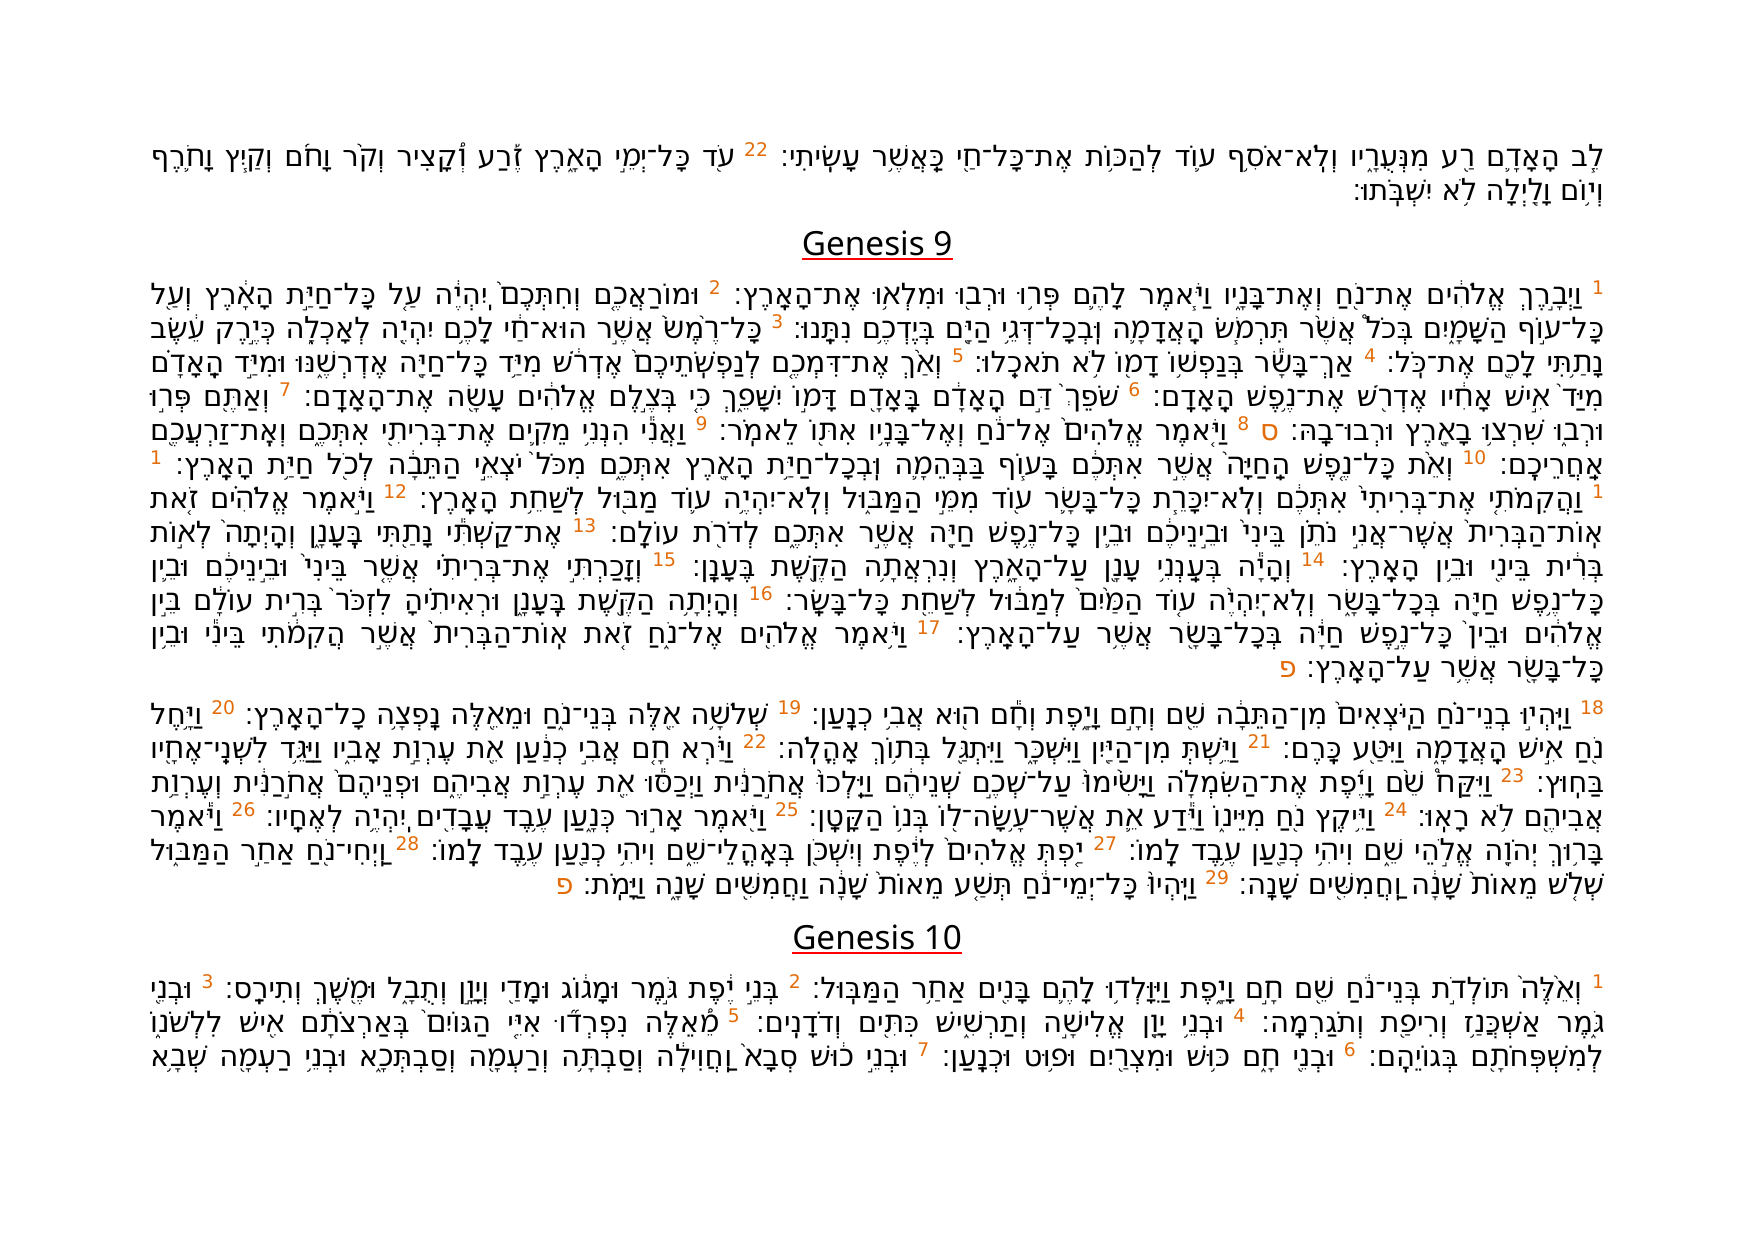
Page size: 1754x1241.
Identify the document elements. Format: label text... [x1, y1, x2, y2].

text 1 וְאֵ֙לֶּה֙ תּוֹלְדֹ֣ת בְּנֵי־נֹ֔חַ שֵׁ֖ם חָ֣ם וָיָ֑פֶת וַיִּוָּלְד֥וּ לָהֶ֛ם בָּנִ֖ים אַחַ֥ר הַמַּבּֽוּל׃ 2 בְּנֵ֣י יֶ֔פֶת גֹּ֣מֶר וּמָג֔וֹג וּמָדַ֖י וְיָוָ֣ן וְתֻבָ֑ל וּמֶ֖שֶׁךְ וְתִירָֽס׃ ‬‬‬3 וּבְנֵ֖י גֹּ֑מֶר אַשְׁכֲּנַ֥ז וְרִיפַ֖ת וְתֹגַרְמָֽה׃ ‬‬‬4 וּבְנֵ֥י יָוָ֖ן אֱלִישָׁ֣ה וְתַרְשִׁ֑ישׁ כִּתִּ֖ים וְדֹדָנִֽים׃ ‬‬‬5 מֵ֠אֵלֶּה נִפְרְד֞וּ אִיֵּ֤י הַגּוֹיִם֙ בְּאַרְצֹתָ֔ם אִ֖ישׁ לִלְשֹׁנ֑וֹ לְמִשְׁפְּחֹתָ֖ם בְּגוֹיֵהֶֽם׃ ‬‬‬6 וּבְנֵ֖י חָ֑ם כּ֥וּשׁ וּמִצְרַ֖יִם וּפ֥וּט וּכְנָֽעַן׃ ‬‬‬7 וּבְנֵ֣י כ֔וּשׁ סְבָא֙ וֽ͏ַחֲוִילָ֔ה וְסַבְתָּ֥ה וְרַעְמָ֖ה וְסַבְתְּכָ֑א וּבְנֵ֥י רַעְמָ֖ה שְׁבָ֥א וּדְדָֽן׃ ‬‬‬8 וְכ֖וּשׁ יָלַ֣ד אֶת־נִמְרֹ֑ד ה֣וּא הֵחֵ֔ל לֽ͏ִהְי֥וֹת גִּבֹּ֖ר בָּאָֽרֶץ׃ ‬‬‬9 הֽוּא־הָיָ֥ה גִבֹּֽר־צַ֖יִד לִפְנֵ֣י יְהוָ֑ה עַל־כֵּן֙ יֵֽאָמַ֔ר כְּנִמְרֹ֛ד גִּבּ֥וֹר צַ֖יִד לִפְנֵ֥י יְהוָֽה׃ ‬‬‬10 וַתְּהִ֨י רֵאשִׁ֤ית מַמְלַכְתּוֹ֙ בָּבֶ֔ל וְאֶ֖רֶךְ וְאַכַּ֣ד וְכַלְנֵ֑ה בְּאֶ֖רֶץ שִׁנְעָֽר׃ ‬‬‬11 מִן־הָאָ֥רֶץ הַהִ֖וא יָצָ֣א אַשּׁ֑וּר וַיִּ֙בֶן֙ אֶת־נִ֣ינְוֵ֔ה וְאֶת־רְחֹבֹ֥ת עִ֖יר וְאֶת־כָּֽלַח׃ ‬‬‬12 וְֽאֶת־רֶ֔סֶן בֵּ֥ין נִֽינְוֵ֖ה וּבֵ֣ין כָּ֑לַח הִ֖וא הָעִ֥יר הַגְּדֹלָֽה׃ ‬‬‬13 וּמִצְרַ֡יִם יָלַ֞ד אֶת־לוּדִ֧ים וְאֶת־עֲנָמִ֛ים וְאֶת־לְהָבִ֖ים וְאֶת־נַפְתֻּחִֽים׃ ‬‬‬14 וְֽאֶת־פַּתְרֻסִ֞ים וְאֶת־כַּסְלֻחִ֗ים אֲשֶׁ֨ר יָצְא֥וּ מִשָּׁ֛ם פְּלִשְׁתִּ֖ים וְאֶת־כַּפְתֹּרִֽים׃ ס ‬‬‬15 וּכְנַ֗עַן יָלַ֛ד אֶת־צִידֹ֥ן בְּכֹר֖וֹ וְאֶת־חֵֽת׃ ‬‬‬16 וְאֶת־הַיְבוּסִי֙ וְאֶת־הָ֣אֱמֹרִ֔י וְאֵ֖ת הַגִּרְגָּשִֽׁי׃ ‬‬‬17 וְאֶת־הֽ͏ַחִוִּ֥י וְאֶת־הֽ͏ַעַרְקִ֖י וְאֶת־הַסִּינִֽי׃ ‬‬‬18 וְאֶת־הֽ͏ָאַרְוָדִ֥י וְאֶת־הַצְּמָרִ֖י וְאֶת־הֽ͏ַחֲמָתִ֑י וְאַחַ֣ר נָפֹ֔צוּ מִשְׁפְּח֖וֹת הֽ͏ַכְּנַעֲנִֽי׃ ‬‬‬19 וֽ͏ַיְהִ֞י גְּב֤וּל הֽ͏ַכְּנַעֲנִי֙ מִצִּידֹ֔ן בֹּאֲכָ֥ה גְרָ֖רָה עַד־עַזָּ֑ה בֹּאֲכָ֞ה סְדֹ֧מָה וַעֲמֹרָ֛ה וְאַדְמָ֥ה וּצְבֹיִ֖ם עַד־לָֽשַׁע׃ ‬‬‬20 אֵ֣לֶּה בְנֵי־חָ֔ם לְמִשְׁפְּחֹתָ֖ם לִלְשֹֽׁנֹתָ֑ם בְּאַרְצֹתָ֖ם בְּגוֹיֵהֶֽם׃ ס ‬‬‬21 וּלְשֵׁ֥ם יֻלַּ֖ד גַּם־ה֑וּא אֲבִי֙ כָּל־בְּנֵי־עֵ֔בֶר אֲחִ֖י יֶ֥פֶת הַגָּדֽוֹל׃ ‬‬‬22 בְּנֵ֥י שֵׁ֖ם עֵילָ֣ם וְאַשּׁ֑וּר וְאַרְפַּכְשַׁ֖ד וְל֥וּד וֽ͏ַאֲרָֽם׃ ‬‬‬23 וּבְנֵ֖י אֲרָ֑ם ע֥וּץ וְח֖וּל וְגֶ֥תֶר וָמַֽשׁ׃ ‬‬‬24 וְאַרְפַּכְשַׁ֖ד יָלַ֣ד אֶת־שָׁ֑לַח וְשֶׁ֖לַח יָלַ֥ד אֶת־עֵֽבֶר׃ ‬‬‬25 וּלְעֵ֥בֶר יֻלַּ֖ד שְׁנֵ֣י בָנִ֑ים שֵׁ֣ם הֽ͏ָאֶחָ֞ד פֶּ֗לֶג כִּ֤י בְיָמָיו֙ נִפְלְגָ֣ה הָאָ֔רֶץ וְשֵׁ֥ם אָחִ֖יו יָקְטָֽן׃ ‬‬‬26 וְיָקְטָ֣ן יָלַ֔ד אֶת־אַלְמוֹדָ֖ד וְאֶת־שָׁ֑לֶף וְאֶת־חֲצַרְמָ֖וֶת וְאֶת־יָֽרַח׃ ‬‬‬27 וְאֶת־הֲדוֹרָ֥ם וְאֶת־אוּזָ֖ל וְאֶת־דִּקְלָֽה׃ ‬‬‬28 וְאֶת־עוֹבָ֥ל וְאֶת־אֲבִֽימָאֵ֖ל וְאֶת־שְׁבָֽא׃ ‬‬‬29 וְאֶת־אוֹפִ֥ר וְאֶת־חֲוִילָ֖ה וְאֶת־יוֹבָ֑ב כָּל־אֵ֖לֶּה בְּנֵ֥י יָקְטָֽן׃ ‬‬‬30 וֽ͏ַיְהִ֥י מוֹשָׁבָ֖ם מִמֵּשָׁ֑א בֹּאֲכָ֥ה סְפָ֖רָה הַ֥ר הַקֶּֽדֶם׃ ‬‬‬31 אֵ֣לֶּה בְנֵי־שֵׁ֔ם לְמִשְׁפְּחֹתָ֖ם לִלְשֹׁנֹתָ֑ם בְּאַרְצֹתָ֖ם לְגוֹיֵהֶֽם׃ ‬‬‬32 אֵ֣לֶּה מִשְׁפְּחֹ֧ת בְּנֵי־נֹ֛חַ לְתוֹלְדֹתָ֖ם בְּגוֹיֵהֶ֑ם וּמֵאֵ֜לֶּה נִפְרְד֧וּ הַגּוֹיִ֛ם בָּאָ֖רֶץ אַחַ֥ר הַמַּבּֽוּל׃ פ ‬‬‬‬‬‬‬‬‬‬‬‬‬‬‬‬‬‬‬‬‬‬‬‬‬‬‬‬‬‬‬‬‬‬ [150, 971, 1604, 1073]
text 1 וַיְבָ֣רֶךְ אֱלֹהִ֔ים אֶת־נֹ֖חַ וְאֶת־בָּנָ֑יו וַיֹּ֧אמֶר לָהֶ֛ם פְּר֥וּ וּרְב֖וּ וּמִלְא֥וּ אֶת־הָאָֽרֶץ׃ 2 וּמוֹרַאֲכֶ֤ם וְחִתְּכֶם֙ יִֽהְיֶ֔ה עַ֚ל כָּל־חַיַּ֣ת הָאָ֔רֶץ וְעַ֖ל כָּל־ע֣וֹף הַשָּׁמָ֑יִם בְּכֹל֩ אֲשֶׁ֨ר תִּרְמֹ֧שׂ הֽ͏ָאֲדָמָ֛ה וּֽבְכָל־דְּגֵ֥י הַיָּ֖ם בְּיֶדְכֶ֥ם נִתָּֽנוּ׃ ‬‬‬3 כָּל־רֶ֙מֶשׂ֙ אֲשֶׁ֣ר הוּא־חַ֔י לָכֶ֥ם יִהְיֶ֖ה לְאָכְלָ֑ה כְּיֶ֣רֶק עֵ֔שֶׂב נָתַ֥תִּי לָכֶ֖ם אֶת־כֹּֽל׃ ‬‬‬4 אַךְ־בָּשָׂ֕ר בְּנַפְשׁ֥וֹ דָמ֖וֹ לֹ֥א תֹאכֵֽלוּ׃ ‬‬‬5 וְאַ֨ךְ אֶת־דִּמְכֶ֤ם לְנַפְשֹֽׁתֵיכֶם֙ אֶדְרֹ֔שׁ מִיַּ֥ד כָּל־חַיָּ֖ה אֶדְרְשֶׁ֑נּוּ וּמִיַּ֣ד הֽ͏ָאָדָ֗ם מִיַּד֙ אִ֣ישׁ אָחִ֔יו אֶדְרֹ֖שׁ אֶת־נֶ֥פֶשׁ הֽ͏ָאָדָֽם׃ ‬‬‬6 שֹׁפֵךְ֙ דַּ֣ם הֽ͏ָאָדָ֔ם בּֽ͏ָאָדָ֖ם דָּמ֣וֹ יִשָּׁפֵ֑ךְ כִּ֚י בְּצֶ֣לֶם אֱלֹהִ֔ים עָשָׂ֖ה אֶת־הָאָדָֽם׃ ‬‬‬7 וְאַתֶּ֖ם פְּר֣וּ וּרְב֑וּ שִׁרְצ֥וּ בָאָ֖רֶץ וּרְבוּ־בָֽהּ׃ ס ‬‬‬8 וַיֹּ֤אמֶר אֱלֹהִים֙ אֶל־נֹ֔חַ וְאֶל־בָּנָ֥יו אִתּ֖וֹ לֵאמֹֽר׃ ‬‬‬9 וַאֲנִ֕י הִנְנִ֥י מֵקִ֛ים אֶת־בְּרִיתִ֖י אִתְּכֶ֑ם וְאֶֽת־זַרְעֲכֶ֖ם אֽ͏ַחֲרֵיכֶֽם׃ ‬‬‬10 וְאֵ֨ת כָּל־נֶ֤פֶשׁ הֽ͏ַחַיָּה֙ אֲשֶׁ֣ר אִתְּכֶ֔ם בָּע֧וֹף בַּבְּהֵמָ֛ה וּֽבְכָל־חַיַּ֥ת הָאָ֖רֶץ אִתְּכֶ֑ם מִכֹּל֙ יֹצְאֵ֣י הַתֵּבָ֔ה לְכֹ֖ל חַיַּ֥ת הָאָֽרֶץ׃ ‬‬‬11 וַהֲקִמֹתִ֤י אֶת־בְּרִיתִי֙ אִתְּכֶ֔ם וְלֹֽא־יִכָּרֵ֧ת כָּל־בָּשָׂ֛ר ע֖וֹד מִמֵּ֣י הַמַּבּ֑וּל וְלֹֽא־יִהְיֶ֥ה ע֛וֹד מַבּ֖וּל לְשַׁחֵ֥ת הָאָֽרֶץ׃ ‬‬‬12 וַיֹּ֣אמֶר אֱלֹהִ֗ים זֹ֤את אֽוֹת־הַבְּרִית֙ אֲשֶׁר־אֲנִ֣י נֹתֵ֗ן בֵּינִי֙ וּבֵ֣ינֵיכֶ֔ם וּבֵ֛ין כָּל־נֶ֥פֶשׁ חַיָּ֖ה אֲשֶׁ֣ר אִתְּכֶ֑ם לְדֹרֹ֖ת עוֹלָֽם׃ ‬‬‬13 אֶת־קַשְׁתִּ֕י נָתַ֖תִּי בֶּֽעָנָ֑ן וְהָֽיְתָה֙ לְא֣וֹת בְּרִ֔ית בֵּינִ֖י וּבֵ֥ין הָאָֽרֶץ׃ ‬‬‬14 וְהָיָ֕ה בְּעֽ͏ַנְנִ֥י עָנָ֖ן עַל־הָאָ֑רֶץ וְנִרְאֲתָ֥ה הַקֶּ֖שֶׁת בֶּעָנָֽן׃ ‬‬‬15 וְזָכַרְתִּ֣י אֶת־בְּרִיתִ֗י אֲשֶׁ֤ר בֵּינִי֙ וּבֵ֣ינֵיכֶ֔ם וּבֵ֛ין כָּל־נֶ֥פֶשׁ חַיָּ֖ה בְּכָל־בָּשָׂ֑ר וְלֹֽא־יִֽהְיֶ֨ה ע֤וֹד הַמַּ֙יִם֙ לְמַבּ֔וּל לְשַׁחֵ֖ת כָּל־בָּשָֽׂר׃ ‬‬‬16 וְהָיְתָ֥ה הַקֶּ֖שֶׁת בֶּֽעָנָ֑ן וּרְאִיתִ֗יהָ לִזְכֹּר֙ בְּרִ֣ית עוֹלָ֔ם בֵּ֣ין אֱלֹהִ֔ים וּבֵין֙ כָּל־נֶ֣פֶשׁ חַיָּ֔ה בְּכָל־בָּשָׂ֖ר אֲשֶׁ֥ר עַל־הָאָֽרֶץ׃ ‬‬‬17 וַיֹּ֥אמֶר אֱלֹהִ֖ים אֶל־נֹ֑חַ זֹ֤את אֽוֹת־הַבְּרִית֙ אֲשֶׁ֣ר הֲקִמֹ֔תִי בֵּינִ֕י וּבֵ֥ין כָּל־בָּשָׂ֖ר אֲשֶׁ֥ר עַל־הָאָֽרֶץ׃ פ ‬‬‬‬‬‬‬‬‬‬‬‬‬‬‬‬‬‬‬ [150, 277, 1604, 685]
text Genesis 10 [150, 913, 1604, 959]
text 18 וַיִּֽהְי֣וּ בְנֵי־נֹ֗חַ הַיֹּֽצְאִים֙ מִן־הַתֵּבָ֔ה שֵׁ֖ם וְחָ֣ם וָיָ֑פֶת וְחָ֕ם ה֖וּא אֲבִ֥י כְנָֽעַן׃ ‬‬‬19 שְׁלֹשָׁ֥ה אֵ֖לֶּה בְּנֵי־נֹ֑חַ וּמֵאֵ֖לֶּה נָֽפְצָ֥ה כָל־הָאָֽרֶץ׃ ‬‬‬20 וַיָּ֥חֶל נֹ֖חַ אִ֣ישׁ הֽ͏ָאֲדָמָ֑ה וַיִּטַּ֖ע כָּֽרֶם׃ ‬‬‬21 וַיֵּ֥שְׁתְּ מִן־הַיַּ֖יִן וַיִּשְׁכָּ֑ר וַיִּתְגַּ֖ל בְּת֥וֹךְ אָהֳלֹֽה׃ ‬‬‬22 וַיַּ֗רְא חָ֚ם אֲבִ֣י כְנַ֔עַן אֵ֖ת עֶרְוַ֣ת אָבִ֑יו וַיַּגֵּ֥ד לִשְׁנֵֽי־אֶחָ֖יו בַּחֽוּץ׃ ‬‬‬23 וַיִּקַּח֩ שֵׁ֨ם וָיֶ֜פֶת אֶת־הַשִּׂמְלָ֗ה וַיָּשִׂ֙ימוּ֙ עַל־שְׁכֶ֣ם שְׁנֵיהֶ֔ם וַיֵּֽלְכוּ֙ אֲחֹ֣רַנִּ֔ית וַיְכַסּ֕וּ אֵ֖ת עֶרְוַ֣ת אֲבִיהֶ֑ם וּפְנֵיהֶם֙ אֲחֹ֣רַנִּ֔ית וְעֶרְוַ֥ת אֲבִיהֶ֖ם לֹ֥א רָאֽוּ׃ ‬‬‬24 וַיִּ֥יקֶץ נֹ֖חַ מִיֵּינ֑וֹ וַיֵּ֕דַע אֵ֛ת אֲשֶׁר־עָ֥שָׂה־ל֖וֹ בְּנ֥וֹ הַקָּטָֽן׃ ‬‬‬25 וַיֹּ֖אמֶר אָר֣וּר כְּנָ֑עַן עֶ֥בֶד עֲבָדִ֖ים יִֽהְיֶ֥ה לְאֶחָֽיו׃ ‬‬‬26 וַיֹּ֕אמֶר בָּר֥וּךְ יְהֹוָ֖ה אֱלֹ֣הֵי שֵׁ֑ם וִיהִ֥י כְנַ֖עַן עֶ֥בֶד לָֽמוֹ׃ ‬‬‬27 יַ֤פְתְּ אֱלֹהִים֙ לְיֶ֔פֶת וְיִשְׁכֹּ֖ן בְּאָֽהֳלֵי־שֵׁ֑ם וִיהִ֥י כְנַ֖עַן עֶ֥בֶד לָֽמוֹ׃ ‬‬‬28 וֽ͏ַיְחִי־נֹ֖חַ אַחַ֣ר הַמַּבּ֑וּל שְׁלֹ֤שׁ מֵאוֹת֙ שָׁנָ֔ה וֽ͏ַחֲמִשִּׁ֖ים שָׁנָֽה׃ ‬‬‬29 וַיִּֽהְיוּ֙ כָּל־יְמֵי־נֹ֔חַ תְּשַׁ֤ע מֵאוֹת֙ שָׁנָ֔ה וַחֲמִשִּׁ֖ים שָׁנָ֑ה וַיָּמֹֽת׃ פ ‬‬‬‬‬‬‬‬‬‬‬‬‬‬‬ [150, 697, 1604, 901]
text Genesis 9 [150, 219, 1604, 265]
text 1 וַיִּזְכֹּ֤ר אֱלֹהִים֙ אֶת־נֹ֔חַ וְאֵ֤ת כָּל־הֽ͏ַחַיָּה֙ וְאֶת־כָּל־הַבְּהֵמָ֔ה אֲשֶׁ֥ר אִתּ֖וֹ בַּתֵּבָ֑ה וַיַּעֲבֵ֨ר אֱלֹהִ֥ים ר֙וּחַ֙ עַל־הָאָ֔רֶץ וַיָּשֹׁ֖כּוּ הַמָּֽיִם׃ 2 וַיִּסָּֽכְרוּ֙ מַעְיְנֹ֣ת תְּה֔וֹם וֽ͏ַאֲרֻבֹּ֖ת הַשָּׁמָ֑יִם וַיִּכָּלֵ֥א הַגֶּ֖שֶׁם מִן־הַשָּׁמָֽיִם׃ ‬‬‬3 וַיָּשֻׁ֧בוּ הַמַּ֛יִם מֵעַ֥ל הָאָ֖רֶץ הָל֣וֹךְ וָשׁ֑וֹב וַיַּחְסְר֣וּ הַמַּ֔יִם מִקְצֵ֕ה חֲמִשִּׁ֥ים וּמְאַ֖ת יֽוֹם׃ ‬‬‬4 וַתָּ֤נַח הַתֵּבָה֙ בַּחֹ֣דֶשׁ הַשְּׁבִיעִ֔י בְּשִׁבְעָה־עָשָׂ֥ר י֖וֹם לַחֹ֑דֶשׁ עַ֖ל הָרֵ֥י אֲרָרָֽט׃ ‬‬‬5 וְהַמַּ֗יִם הָיוּ֙ הָל֣וֹךְ וְחָס֔וֹר עַ֖ד הַחֹ֣דֶשׁ הֽ͏ָעֲשִׂירִ֑י בּֽ͏ָעֲשִׂירִי֙ בְּאֶחָ֣ד לַחֹ֔דֶשׁ נִרְא֖וּ רָאשֵׁ֥י הֽ͏ֶהָרִֽים׃ ‬‬‬6 וֽ͏ַיְהִ֕י מִקֵּ֖ץ אַרְבָּעִ֣ים י֑וֹם וַיִּפְתַּ֣ח נֹ֔חַ אֶת־חַלּ֥וֹן הַתֵּבָ֖ה אֲשֶׁ֥ר עָשָֽׂה׃ ‬‬‬7 וַיְשַׁלַּ֖ח אֶת־הֽ͏ָעֹרֵ֑ב וַיֵּצֵ֤א יָצוֹא֙ וָשׁ֔וֹב עַד־יְבֹ֥שֶׁת הַמַּ֖יִם מֵעַ֥ל הָאָֽרֶץ׃ ‬‬‬8 וַיְשַׁלַּ֥ח אֶת־הַיּוֹנָ֖ה מֵאִתּ֑וֹ לִרְאוֹת֙ הֲקַ֣לּוּ הַמַּ֔יִם מֵעַ֖ל פְּנֵ֥י הֽ͏ָאֲדָמָֽה׃ ‬‬‬9 וְלֹֽא־מָצְאָה֩ הַיּוֹנָ֨ה מָנ֜וֹחַ לְכַף־רַגְלָ֗הּ וַתָּ֤שָׁב אֵלָיו֙ אֶל־הַתֵּבָ֔ה כִּי־מַ֖יִם עַל־פְּנֵ֣י כָל־הָאָ֑רֶץ וַיִּשְׁלַ֤ח יָדוֹ֙ וַיִּקָּחֶ֔הָ וַיָּבֵ֥א אֹתָ֛הּ אֵלָ֖יו אֶל־הַתֵּבָֽה׃ ‬‬‬10 וַיָּ֣חֶל ע֔וֹד שִׁבְעַ֥ת יָמִ֖ים אֲחֵרִ֑ים וַיֹּ֛סֶף שַׁלַּ֥ח אֶת־הַיּוֹנָ֖ה מִן־הַתֵּבָֽה׃ ‬‬‬11 וַתָּבֹ֨א אֵלָ֤יו הַיּוֹנָה֙ לְעֵ֣ת עֶ֔רֶב וְהִנֵּ֥ה עֲלֵה־זַ֖יִת טָרָ֣ף בְּפִ֑יהָ וַיֵּ֣דַע נֹ֔חַ כִּי־קַ֥לּוּ הַמַּ֖יִם מֵעַ֥ל הָאָֽרֶץ׃ ‬‬‬12 וַיִּיָּ֣חֶל ע֔וֹד שִׁבְעַ֥ת יָמִ֖ים אֲחֵרִ֑ים וַיְשַׁלַּח֙ אֶת־הַיּוֹנָ֔ה וְלֹֽא־יָסְפָ֥ה שׁוּב־אֵלָ֖יו עֽוֹד׃ ‬‬‬13 וֽ͏ַ֠יְהִי בְּאַחַ֨ת וְשֵׁשׁ־מֵא֜וֹת שָׁנָ֗ה בּֽ͏ָרִאשׁוֹן֙ בְּאֶחָ֣ד לַחֹ֔דֶשׁ חָֽרְב֥וּ הַמַּ֖יִם מֵעַ֣ל הָאָ֑רֶץ וַיָּ֤סַר נֹ֙חַ֙ אֶת־מִכְסֵ֣ה הַתֵּבָ֔ה וַיַּ֕רְא וְהִנֵּ֥ה חֽ͏ָרְב֖וּ פְּנֵ֥י הֽ͏ָאֲדָמָֽה׃ ‬‬‬14 וּבַחֹ֙דֶשׁ֙ הַשֵּׁנִ֔י בְּשִׁבְעָ֧ה וְעֶשְׂרִ֛ים י֖וֹם לַחֹ֑דֶשׁ יָבְשָׁ֖ה הָאָֽרֶץ׃ ס ‬‬‬15 וַיְדַבֵּ֥ר אֱלֹהִ֖ים אֶל־נֹ֥חַ לֵאמֹֽר׃ ‬‬‬16 צֵ֖א מִן־הַתֵּבָ֑ה אַתָּ֕ה וְאִשְׁתְּךָ֛ וּבָנֶ֥יךָ וּנְשֵֽׁי־בָנֶ֖יךָ אִתָּֽךְ׃ ‬‬‬17 כָּל־הַחַיָּ֨ה אֲשֶֽׁר־אִתְּךָ֜ מִכָּל־בָּשָׂ֗ר בָּע֧וֹף וּבַבְּהֵמָ֛ה וּבְכָל־הָרֶ֛מֶשׂ הָרֹמֵ֥שׂ עַל־הָאָ֖רֶץ *הוצא **הַיְצֵ֣א אִתָּ֑ךְ וְשֽׁ͏ָרְצ֣וּ בָאָ֔רֶץ וּפָר֥וּ וְרָב֖וּ עַל־הָאָֽרֶץ׃ ‬‬‬18 וַיֵּ֖צֵא־נֹ֑חַ וּבָנָ֛יו וְאִשְׁתּ֥וֹ וּנְשֵֽׁי־בָנָ֖יו אִתּֽוֹ׃ ‬‬‬19 כָּל־הֽ͏ַחַיָּ֗ה כָּל־הָרֶ֙מֶשׂ֙ וְכָל־הָע֔וֹף כֹּ֖ל רוֹמֵ֣שׂ עַל־הָאָ֑רֶץ לְמִשְׁפְּחֹ֣תֵיהֶ֔ם יָצְא֖וּ מִן־הַתֵּבָֽה׃ ‬‬‬20 וַיִּ֥בֶן נֹ֛חַ מִזְבֵּ֖חַ לֽ͏ַיהוָ֑ה וַיִּקַּ֞ח מִכֹּ֣ל ׀ הַבְּהֵמָ֣ה הַטְּהוֹרָ֗ה וּמִכֹּל֙ הָע֣וֹף הַטָּהֹ֔ר וַיַּ֥עַל עֹלֹ֖ת בַּמִּזְבֵּֽחַ׃ ‬‬‬21 וַיָּ֣רַח יְהוָה֮ אֶת־רֵ֣יחַ הַנִּיחֹחַ֒ וַיֹּ֨אמֶר יְהוָ֜ה אֶל־לִבּ֗וֹ לֹֽא־אֹ֠סִף לְקַלֵּ֨ל ע֤וֹד אֶת־הָֽאֲדָמָה֙ בַּעֲב֣וּר הֽ͏ָאָדָ֔ם כִּ֠י יֵ֣צֶר לֵ֧ב הָאָדָ֛ם רַ֖ע מִנְּעֻרָ֑יו וְלֹֽא־אֹסִ֥ף ע֛וֹד לְהַכּ֥וֹת אֶת־כָּל־חַ֖י כּֽ͏ַאֲשֶׁ֥ר עָשִֽׂיתִי׃ ‬‬‬22 עֹ֖ד כָּל־יְמֵ֣י הָאָ֑רֶץ זֶ֡רַע וְ֠קָצִיר וְקֹ֨ר וָחֹ֜ם וְקַ֧יִץ וָחֹ֛רֶף וְי֥וֹם וָלַ֖יְלָה לֹ֥א יִשְׁבֹּֽתוּ׃ ‬‬‬‬‬‬‬‬‬‬‬‬‬‬‬‬‬‬‬‬‬‬‬‬ [150, 139, 1604, 207]
